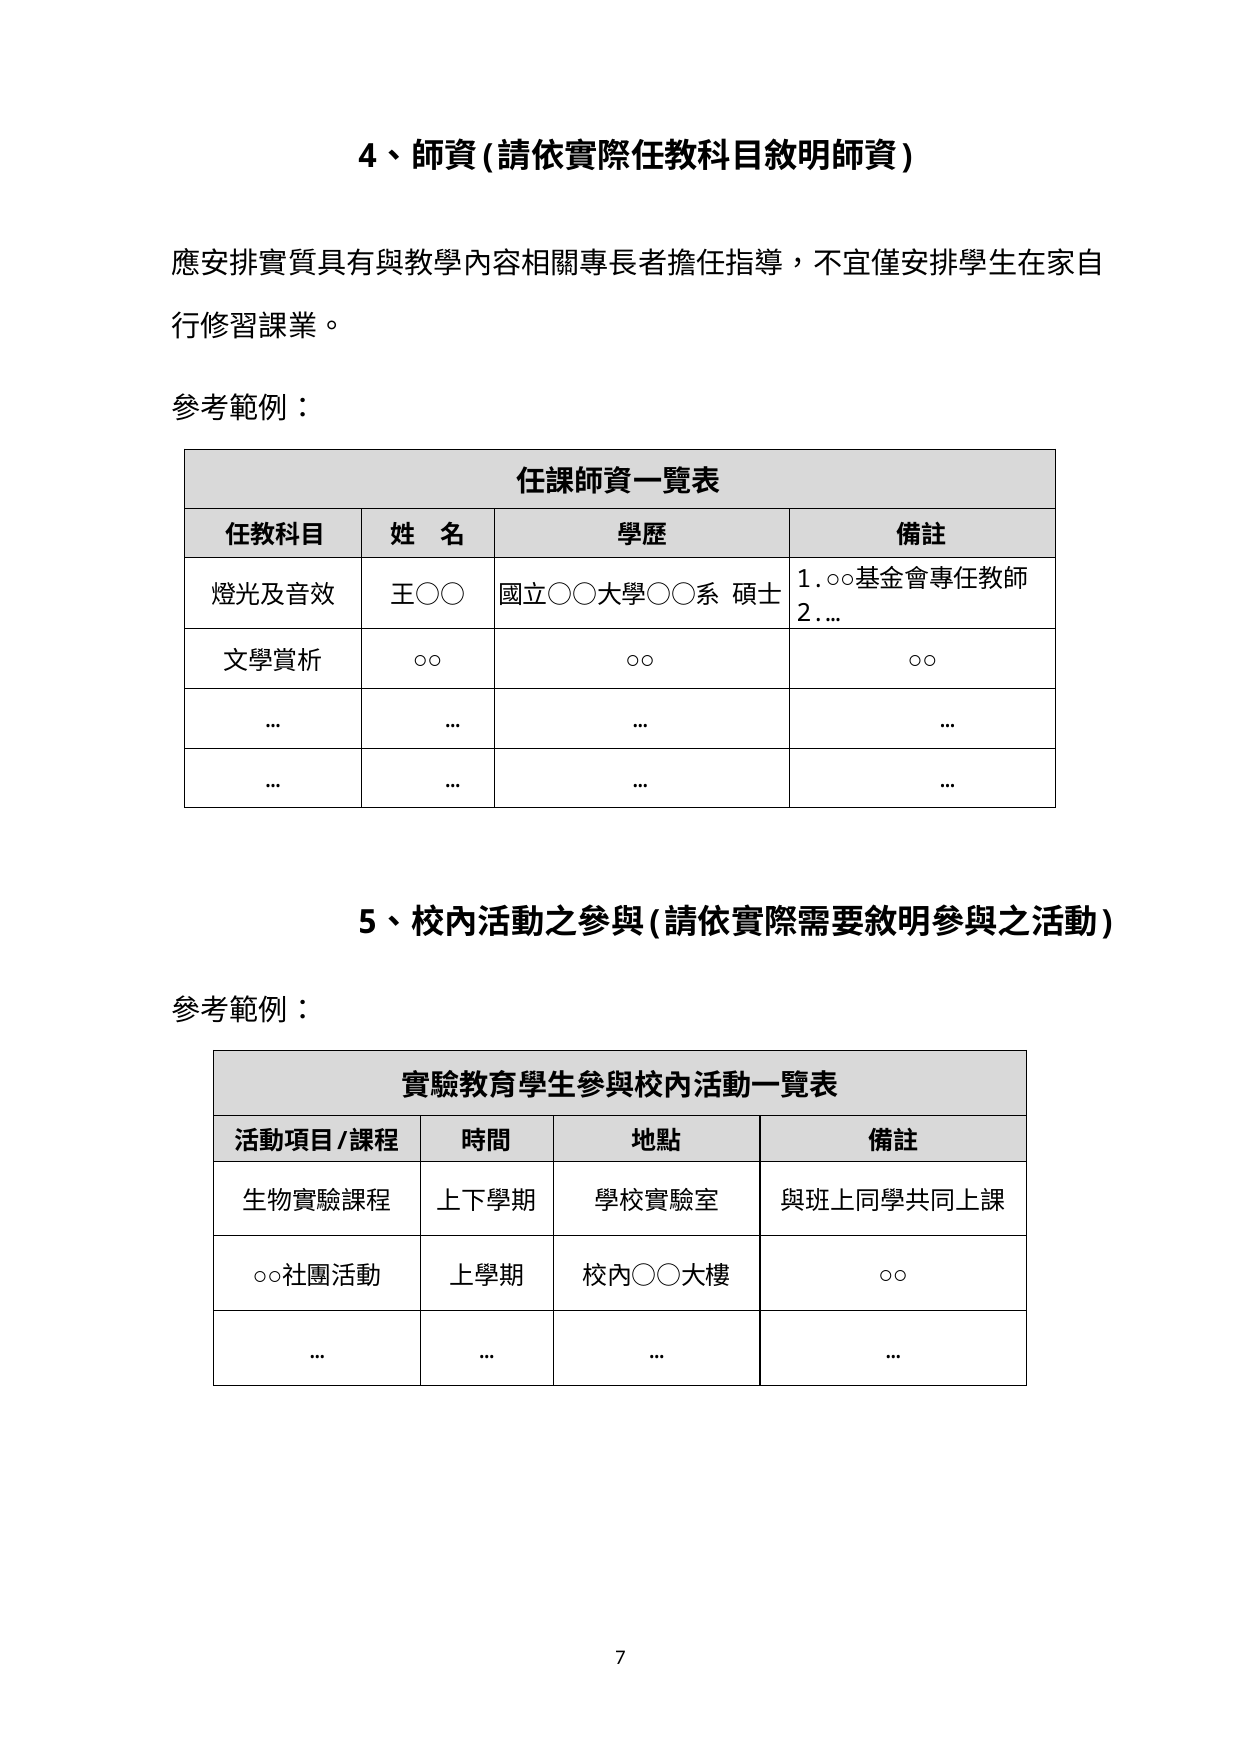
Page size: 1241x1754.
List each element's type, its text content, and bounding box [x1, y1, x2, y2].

table_cell … [214, 1311, 420, 1385]
table_cell ○○ [362, 629, 494, 688]
table_cell ○○社團活動 [214, 1236, 420, 1310]
table_cell … [790, 749, 1055, 807]
table_cell 校內○○大樓 [554, 1236, 759, 1310]
table_cell 學校實驗室 [554, 1162, 759, 1235]
table_cell 國立○○大學○○系 碩士 [495, 558, 789, 628]
table_cell … [421, 1311, 553, 1385]
table_cell 燈光及音效 [185, 558, 361, 628]
table_cell 文學賞析 [185, 629, 361, 688]
table_cell 學歷 [495, 509, 789, 557]
table_cell … [790, 689, 1055, 747]
table_cell ○○ [761, 1236, 1026, 1310]
list 師資(請依實際任教科目敘明師資) [357, 129, 1128, 178]
list 校內活動之參與(請依實際需要敘明參與之活動) [357, 895, 1128, 943]
text 參考範例： [171, 986, 1128, 1029]
table_cell 上學期 [421, 1236, 553, 1310]
table_cell 生物實驗課程 [214, 1162, 420, 1235]
table_cell 任教科目 [185, 509, 361, 557]
table_cell … [554, 1311, 759, 1385]
table_cell 王○○ [362, 558, 494, 628]
table_cell 地點 [554, 1116, 759, 1161]
text 應安排實質具有與教學內容相關專長者擔任指導，不宜僅安排學生在家自行修習課業。 [171, 239, 1128, 345]
text 參考範例： [171, 385, 1128, 427]
table_cell … [495, 689, 789, 747]
table_cell 活動項目/課程 [214, 1116, 420, 1161]
table_header 實驗教育學生參與校內活動一覽表 [214, 1051, 1026, 1115]
table_cell … [185, 689, 361, 747]
table_header 任課師資一覽表 [185, 450, 1055, 508]
table_cell … [362, 749, 494, 807]
table_cell ○○ [790, 629, 1055, 688]
table_cell 備註 [761, 1116, 1026, 1161]
table_cell 1.○○基金會專任教師 2.… [790, 558, 1055, 628]
table_cell 與班上同學共同上課 [761, 1162, 1026, 1235]
table_cell … [761, 1311, 1026, 1385]
table_cell … [495, 749, 789, 807]
table_cell 姓 名 [362, 509, 494, 557]
table_cell … [362, 689, 494, 747]
table_cell 上下學期 [421, 1162, 553, 1235]
table_cell … [185, 749, 361, 807]
table_cell ○○ [495, 629, 789, 688]
table_cell 備註 [790, 509, 1055, 557]
table_cell 時間 [421, 1116, 553, 1161]
